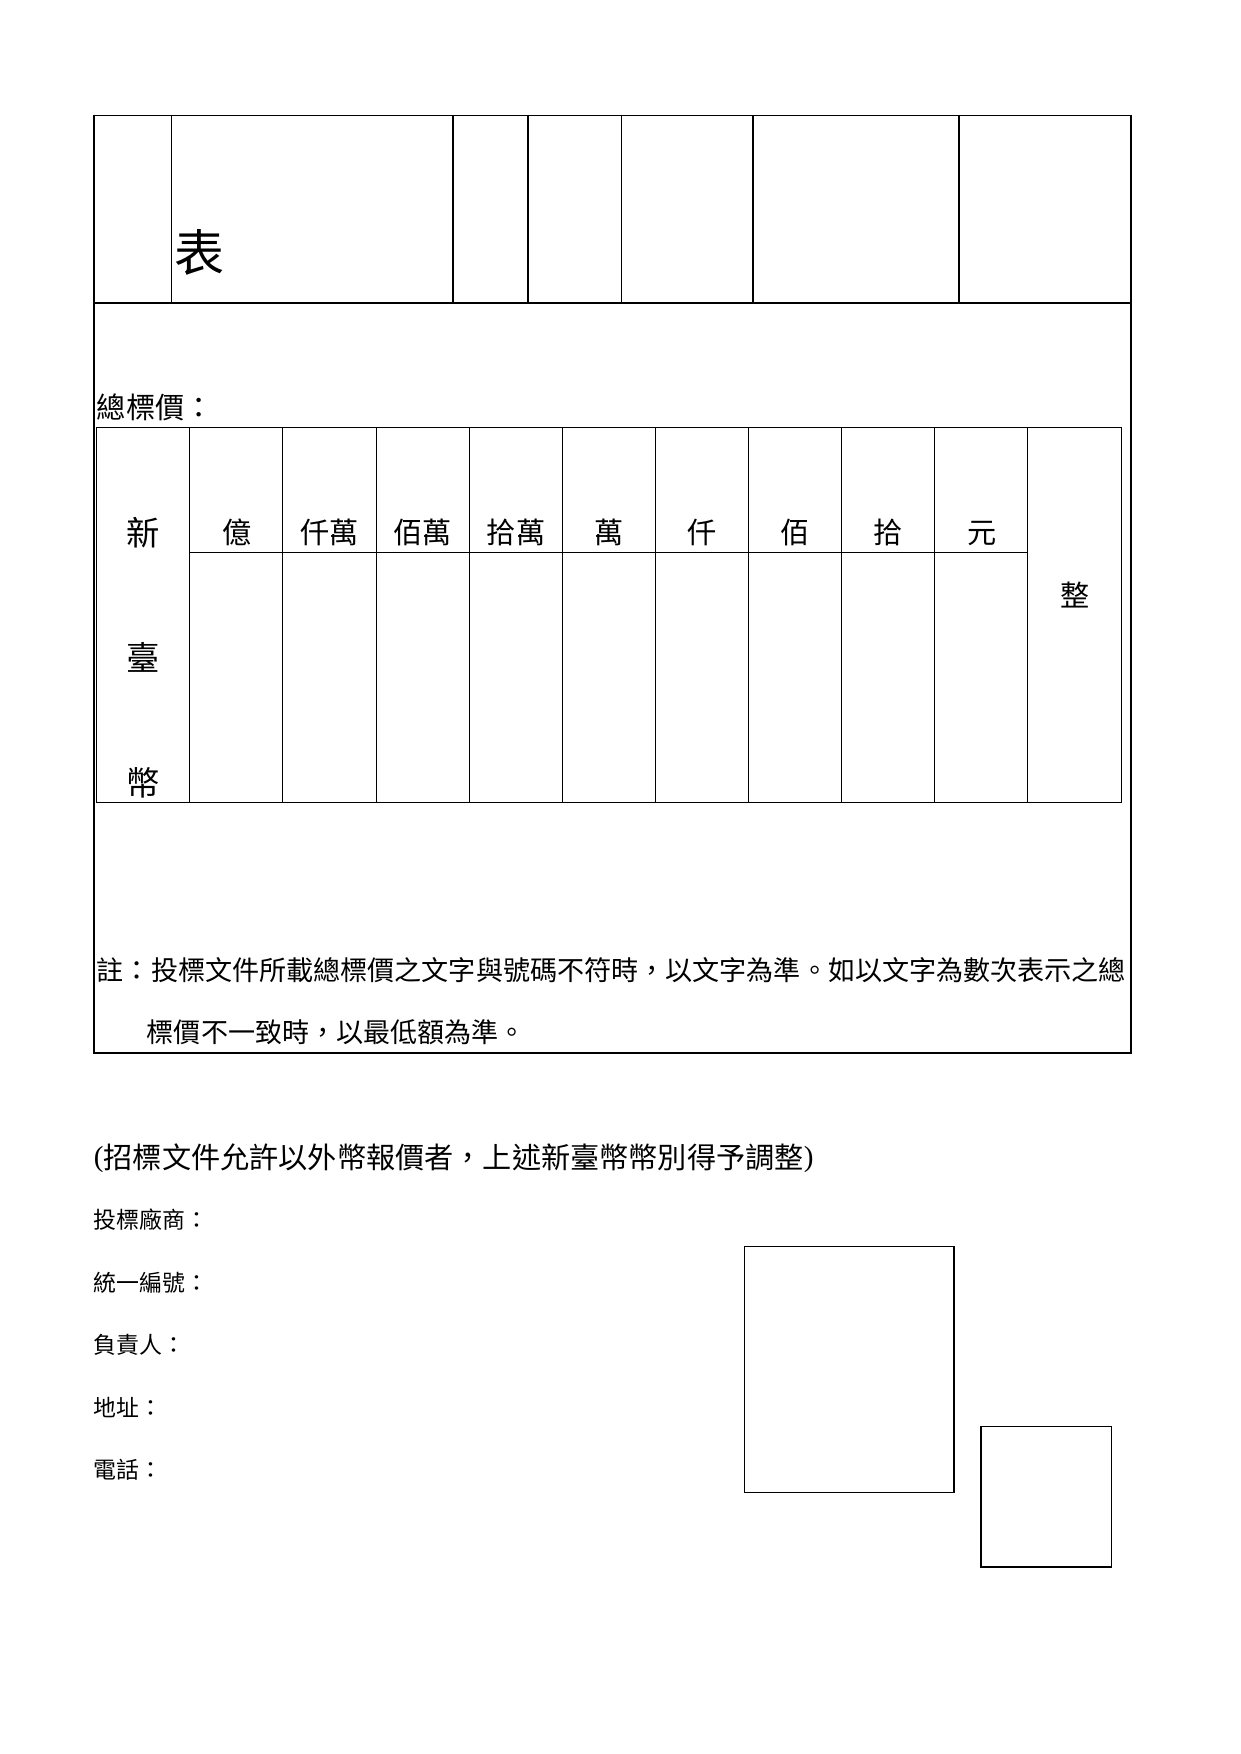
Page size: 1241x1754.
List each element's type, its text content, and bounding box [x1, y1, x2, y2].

table_cell 表 [172, 116, 452, 302]
text 負責人： [94, 1302, 744, 1364]
text [1112, 1427, 1125, 1489]
table_header 拾 [842, 428, 934, 552]
table_cell [754, 116, 958, 302]
table_header 仟萬 [283, 428, 376, 552]
text (招標文件允許以外幣報價者，上述新臺幣幣別得予調整) [94, 1114, 1125, 1177]
table_header 億 [190, 428, 282, 552]
table_header 萬 [563, 428, 655, 552]
text 電話： [94, 1427, 744, 1489]
table_cell [960, 116, 1130, 302]
table_cell [563, 553, 655, 802]
table_cell [470, 553, 562, 802]
table_header 元 [935, 428, 1027, 552]
table_cell [529, 116, 621, 302]
table_cell [749, 553, 841, 802]
text 地址： [94, 1364, 744, 1427]
table_cell [377, 553, 469, 802]
table_header 拾萬 [470, 428, 562, 552]
table_header 仟 [656, 428, 748, 552]
table_cell [283, 553, 376, 802]
table_cell [454, 116, 527, 302]
text 統一編號： [94, 1239, 1125, 1302]
table_cell [95, 116, 171, 302]
table_header 整 [1028, 428, 1121, 802]
table_cell [935, 553, 1027, 802]
table_cell [190, 553, 282, 802]
text [955, 1427, 980, 1489]
table_header 佰萬 [377, 428, 469, 552]
text 投標廠商： [94, 1177, 1125, 1239]
table_cell [842, 553, 934, 802]
text [955, 1302, 1125, 1364]
table_cell [656, 553, 748, 802]
text [955, 1364, 1125, 1427]
table_header 佰 [749, 428, 841, 552]
table_cell 註：投標文件所載總標價之文字與號碼不符時，以文字為準。如以文字為數次表示之總標價不一致時，以最低額為準。 [95, 866, 1130, 1052]
table_cell [622, 116, 752, 302]
table_cell 總標價： [95, 304, 1130, 866]
table_header 新 臺 幣 [97, 428, 189, 802]
